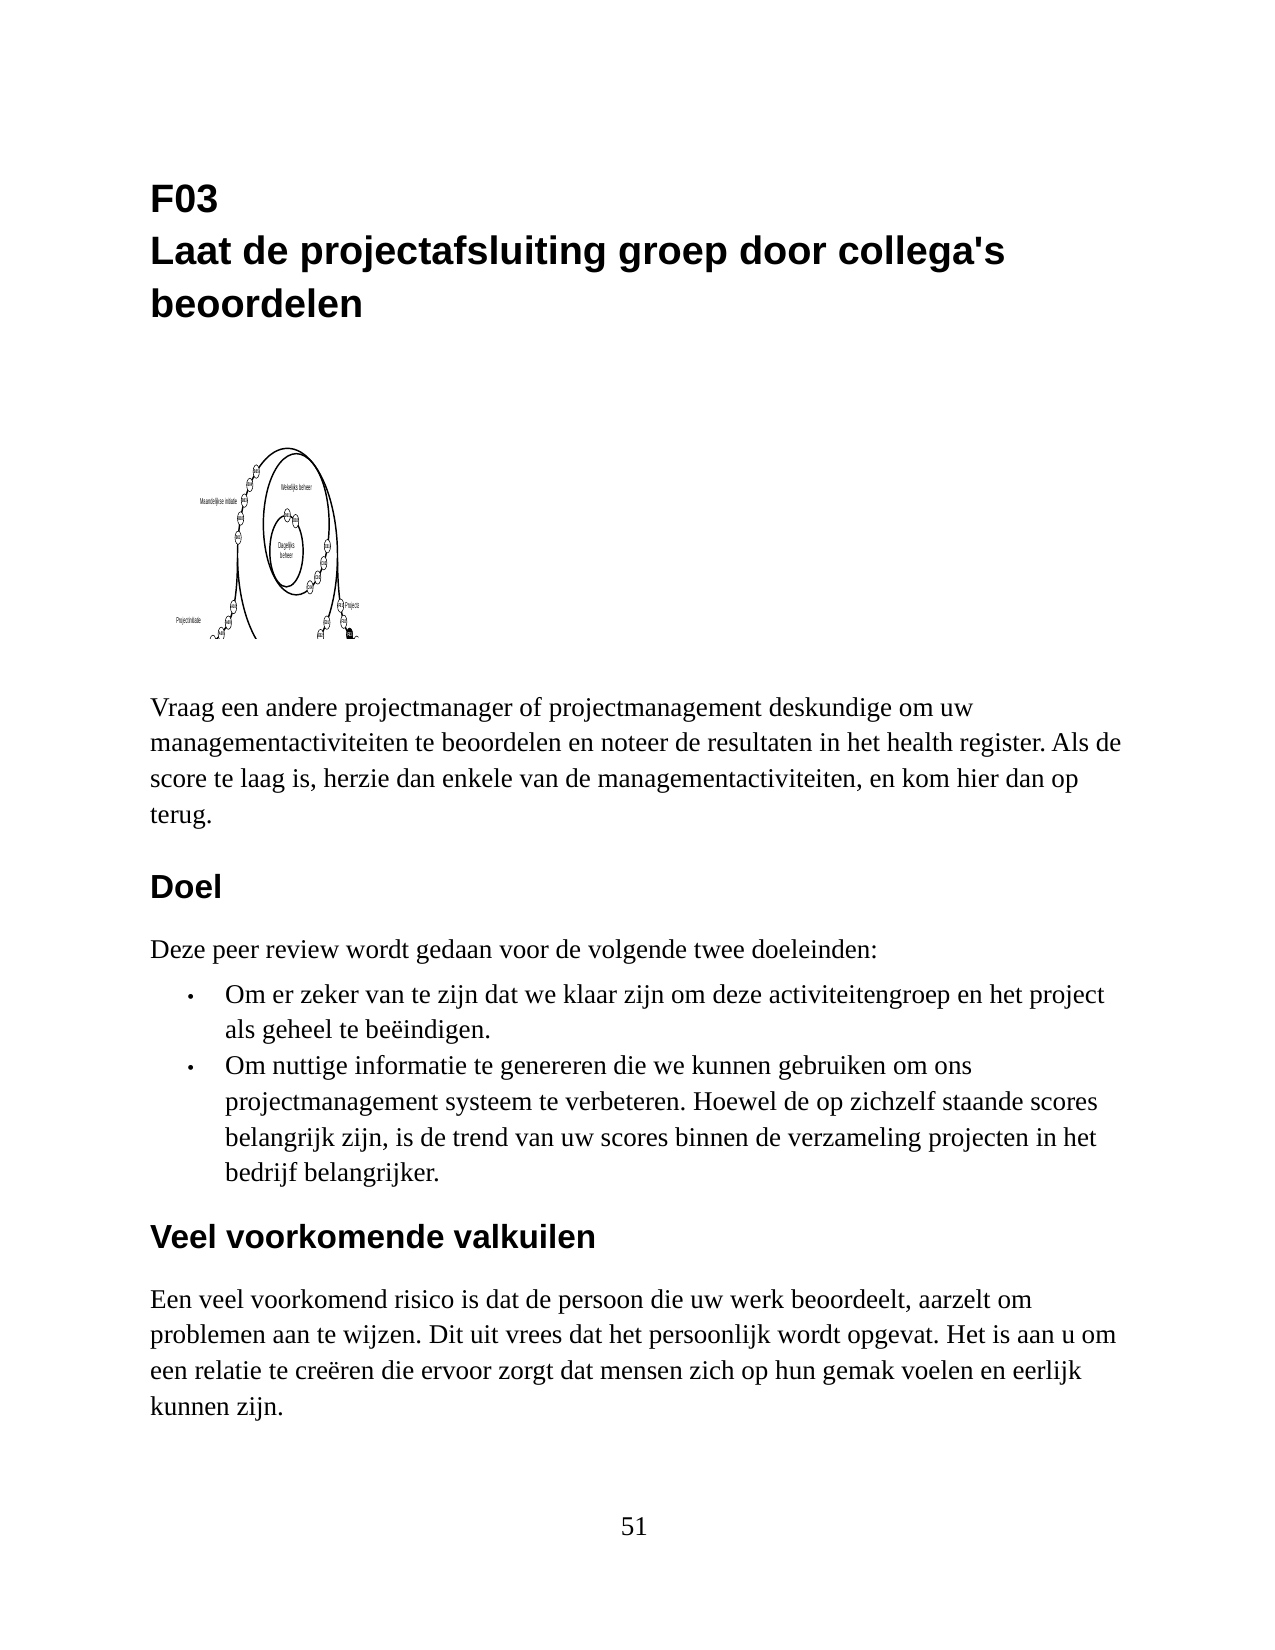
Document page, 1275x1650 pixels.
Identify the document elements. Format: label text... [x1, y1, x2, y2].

text Deze peer review wordt gedaan voor de volgende twee doeleinden: [150, 933, 1125, 964]
list Om er zeker van te zijn dat we klaar zijn om deze activiteitengroep en het project als geheel te beëindigen. [187, 978, 1125, 1045]
text Vraag een andere projectmanager of projectmanagement deskundige om uw managementactiviteiten te beoordelen en noteer de resultaten in het health register. Als de score te laag is, herzie dan enkele van de managementactiviteiten, en kom hier dan op terug. [150, 691, 1125, 829]
subtitle Veel voorkomende valkuilen [150, 1217, 1125, 1256]
list Om nuttige informatie te genereren die we kunnen gebruiken om ons projectmanagement systeem te verbeteren. Hoewel de op zichzelf staande scores belangrijk zijn, is de trend van uw scores binnen de verzameling projecten in het bedrijf belangrijker. [187, 1049, 1125, 1188]
subtitle Doel [150, 868, 1125, 906]
subtitle F03 Laat de projectafsluiting groep door collega's beoordelen [150, 175, 1125, 325]
text Een veel voorkomend risico is dat de persoon die uw werk beoordeelt, aarzelt om problemen aan te wijzen. Dit uit vrees dat het persoonlijk wordt opgevat. Het is aan u om een relatie te creëren die ervoor zorgt dat mensen zich op hun gemak voelen en eerlijk kunnen zijn. [150, 1283, 1125, 1421]
